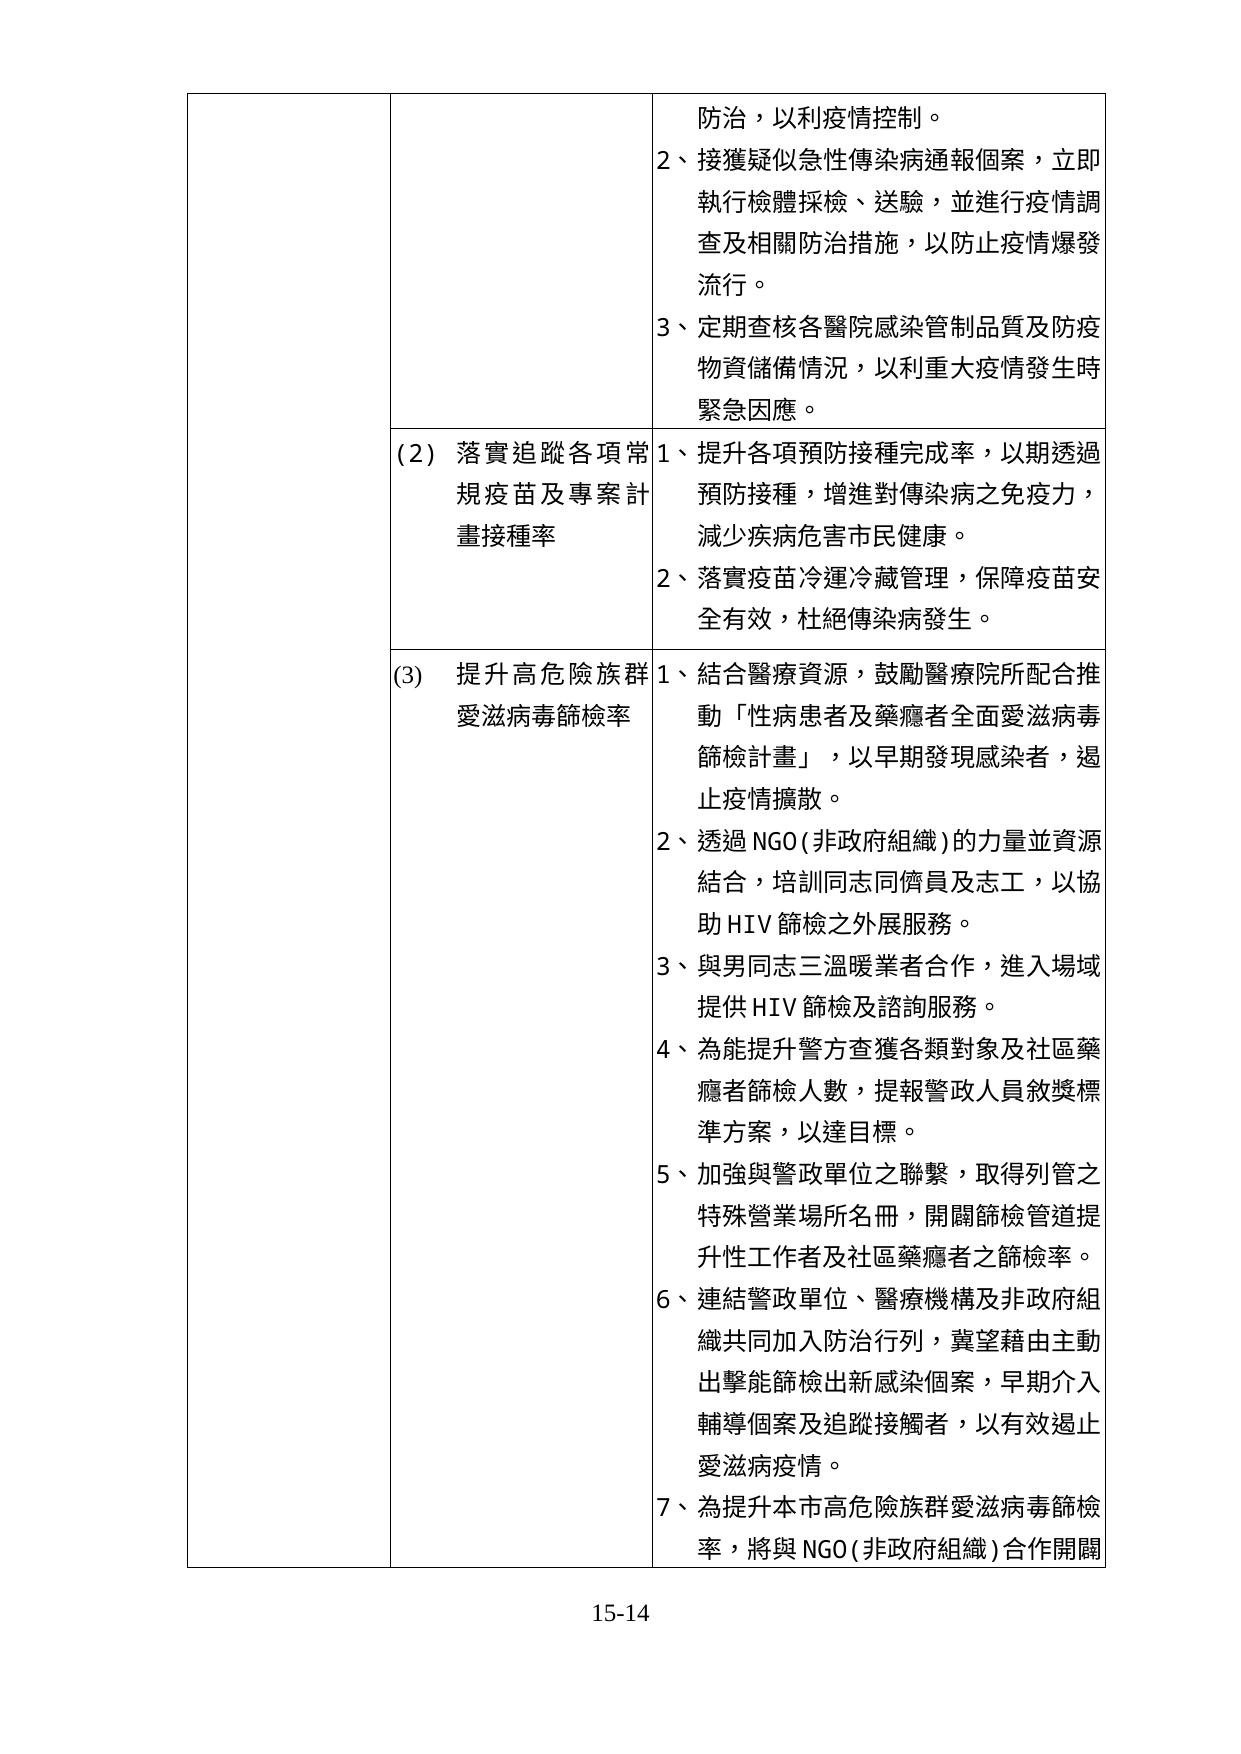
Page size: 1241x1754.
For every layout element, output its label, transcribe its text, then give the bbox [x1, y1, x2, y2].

table_cell 結合醫療資源，鼓勵醫療院所配合推動「性病患者及藥癮者全面愛滋病毒篩檢計畫」，以早期發現感染者，遏止疫情擴散。 透過NGO(非政府組織)的力量並資源結合，培訓同志同儕員及志工，以協助HIV篩檢之外展服務。 與男同志三溫暖業者合作，進入場域提供HIV篩檢及諮詢服務。 為能提升警方查獲各類對象及社區藥癮者篩檢人數，提報警政人員敘獎標準方案，以達目標。 加強與警政單位之聯繫，取得列管之特殊營業場所名冊，開闢篩檢管道提升性工作者及社區藥癮者之篩檢率。 連結警政單位、醫療機構及非政府組織共同加入防治行列，冀望藉由主動出擊能篩檢出新感染個案，早期介入輔導個案及追蹤接觸者，以有效遏止愛滋病疫情。 為提升本市高危險族群愛滋病毒篩檢率，將與NGO(非政府組織)合作開闢 [653, 650, 1105, 1567]
table_cell 提升各項預防接種完成率，以期透過預防接種，增進對傳染病之免疫力，減少疾病危害市民健康。 落實疫苗冷運冷藏管理，保障疫苗安全有效，杜絕傳染病發生。 [653, 429, 1105, 649]
table_cell [391, 94, 652, 428]
table_cell [188, 94, 390, 1567]
table_cell 提升高危險族群愛滋病毒篩檢率 [391, 650, 652, 1567]
table_cell 落實追蹤各項常規疫苗及專案計畫接種率 [391, 429, 652, 649]
table_cell 每週執行學校傳染病監視通報系統及人口密集機構傳染病監視通報系統通報資料統計分析，針對疑似傳染病群聚學校或機構，立即進行相關調查及防治，以利疫情控制。 接獲疑似急性傳染病通報個案，立即執行檢體採檢、送驗，並進行疫情調查及相關防治措施，以防止疫情爆發流行。 定期查核各醫院感染管制品質及防疫物資儲備情況，以利重大疫情發生時緊急因應。 [653, 94, 1105, 428]
